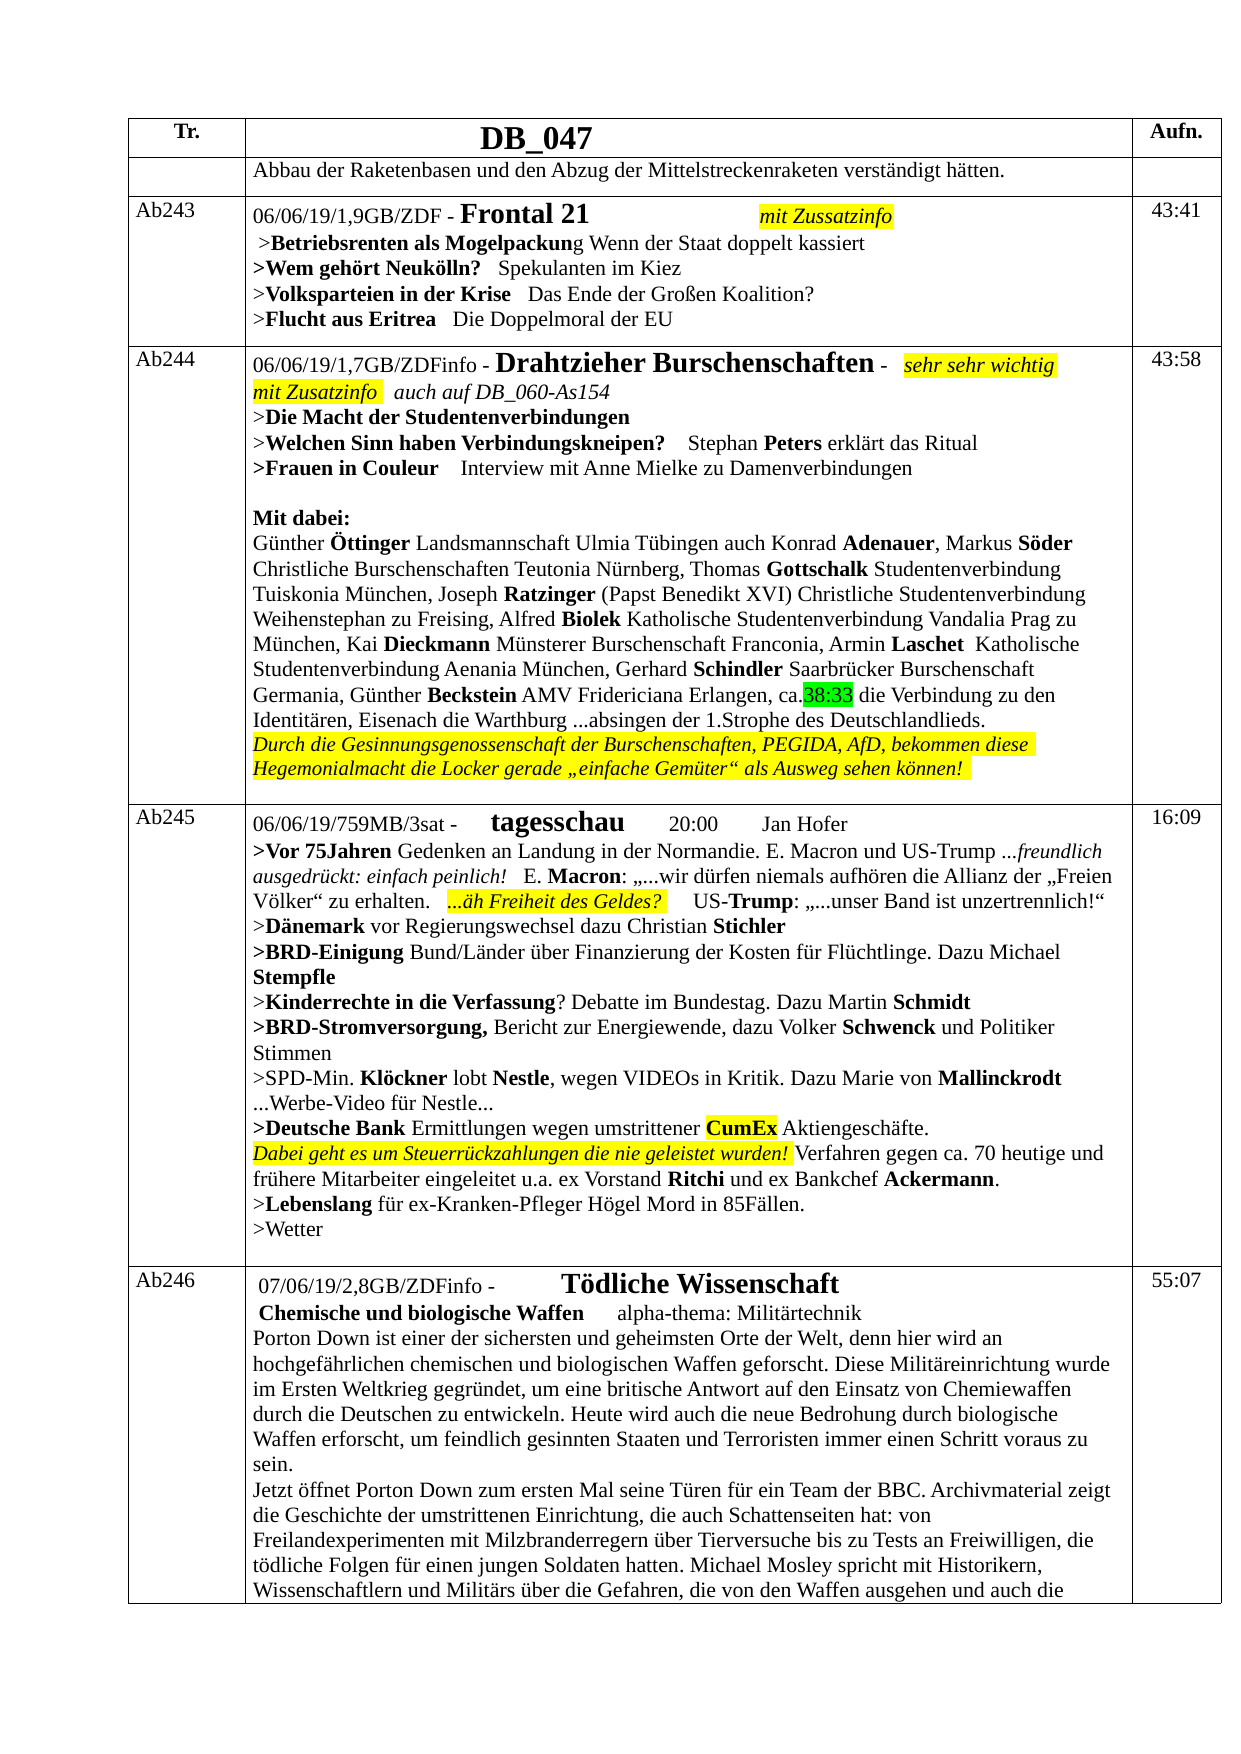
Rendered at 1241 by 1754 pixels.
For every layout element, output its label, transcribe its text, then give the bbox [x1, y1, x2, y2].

table_cell 43:58 [1133, 347, 1221, 804]
table_cell 16:09 [1133, 805, 1221, 1266]
table_cell Ab245 [129, 805, 245, 1266]
table_header Aufn. [1133, 119, 1221, 157]
table_cell 06/06/19/759MB/3sat - tagesschau 20:00 Jan Hofer >Vor 75Jahren Gedenken an Landung in der Normandie. E. Macron und US-Trump ...freundlich ausgedrückt: einfach peinlich! E. Macron: „...wir dürfen niemals aufhören die Allianz der „Freien Völker“ zu erhalten. ...äh Freiheit des Geldes? US-Trump: „...unser Band ist unzertrennlich!“ >Dänemark vor Regierungswechsel dazu Christian Stichler >BRD-Einigung Bund/Länder über Finanzierung der Kosten für Flüchtlinge. Dazu Michael Stempfle >Kinderrechte in die Verfassung? Debatte im Bundestag. Dazu Martin Schmidt >BRD-Stromversorgung, Bericht zur Energiewende, dazu Volker Schwenck und Politiker Stimmen >SPD-Min. Klöckner lobt Nestle, wegen VIDEOs in Kritik. Dazu Marie von Mallinckrodt ...Werbe-Video für Nestle... >Deutsche Bank Ermittlungen wegen umstrittener CumEx Aktiengeschäfte. Dabei geht es um Steuerrückzahlungen die nie geleistet wurden! Verfahren gegen ca. 70 heutige und frühere Mitarbeiter eingeleitet u.a. ex Vorstand Ritchi und ex Bankchef Ackermann. >Lebenslang für ex-Kranken-Pfleger Högel Mord in 85Fällen. >Wetter [246, 805, 1132, 1266]
table_cell 07/06/19/2,8GB/ZDFinfo - Tödliche Wissenschaft Chemische und biologische Waffen alpha-thema: Militärtechnik Porton Down ist einer der sichersten und geheimsten Orte der Welt, denn hier wird an hochgefährlichen chemischen und biologischen Waffen geforscht. Diese Militäreinrichtung wurde im Ersten Weltkrieg gegründet, um eine britische Antwort auf den Einsatz von Chemiewaffen durch die Deutschen zu entwickeln. Heute wird auch die neue Bedrohung durch biologische Waffen erforscht, um feindlich gesinnten Staaten und Terroristen immer einen Schritt voraus zu sein. Jetzt öffnet Porton Down zum ersten Mal seine Türen für ein Team der BBC. Archivmaterial zeigt die Geschichte der umstrittenen Einrichtung, die auch Schattenseiten hat: von Freilandexperimenten mit Milzbranderregern über Tierversuche bis zu Tests an Freiwilligen, die tödliche Folgen für einen jungen Soldaten hatten. Michael Mosley spricht mit Historikern, Wissenschaftlern und Militärs über die Gefahren, die von den Waffen ausgehen und auch die [246, 1267, 1132, 1603]
table_cell [129, 158, 245, 196]
table_cell 06/06/19/1,7GB/ZDFinfo - Drahtzieher Burschenschaften - sehr sehr wichtig mit Zusatzinfo auch auf DB_060-As154 >Die Macht der Studentenverbindungen >Welchen Sinn haben Verbindungskneipen? Stephan Peters erklärt das Ritual >Frauen in Couleur Interview mit Anne Mielke zu Damenverbindungen Mit dabei: Günther Öttinger Landsmannschaft Ulmia Tübingen auch Konrad Adenauer, Markus Söder Christliche Burschenschaften Teutonia Nürnberg, Thomas Gottschalk Studentenverbindung Tuiskonia München, Joseph Ratzinger (Papst Benedikt XVI) Christliche Studentenverbindung Weihenstephan zu Freising, Alfred Biolek Katholische Studentenverbindung Vandalia Prag zu München, Kai Dieckmann Münsterer Burschenschaft Franconia, Armin Laschet Katholische Studentenverbindung Aenania München, Gerhard Schindler Saarbrücker Burschenschaft Germania, Günther Beckstein AMV Fridericiana Erlangen, ca.38:33 die Verbindung zu den Identitären, Eisenach die Warthburg ...absingen der 1.Strophe des Deutschlandlieds. Durch die Gesinnungsgenossenschaft der Burschenschaften, PEGIDA, AfD, bekommen diese Hegemonialmacht die Locker gerade „einfache Gemüter“ als Ausweg sehen können! [246, 347, 1132, 804]
table_header DB_047 [246, 119, 1132, 157]
table_cell Ab244 [129, 347, 245, 804]
table_cell Abbau der Raketenbasen und den Abzug der Mittelstreckenraketen verständigt hätten. [246, 158, 1132, 196]
table_cell 43:41 [1133, 197, 1221, 346]
table_cell [1133, 158, 1221, 196]
table_cell Ab243 [129, 197, 245, 346]
table_cell 06/06/19/1,9GB/ZDF - Frontal 21 mit Zussatzinfo >Betriebsrenten als Mogelpackung Wenn der Staat doppelt kassiert >Wem gehört Neukölln? Spekulanten im Kiez >Volksparteien in der Krise Das Ende der Großen Koalition? >Flucht aus Eritrea Die Doppelmoral der EU [246, 197, 1132, 346]
table_cell 55:07 [1133, 1267, 1221, 1603]
table_cell Ab246 [129, 1267, 245, 1603]
table_header ­Tr. [129, 119, 245, 157]
